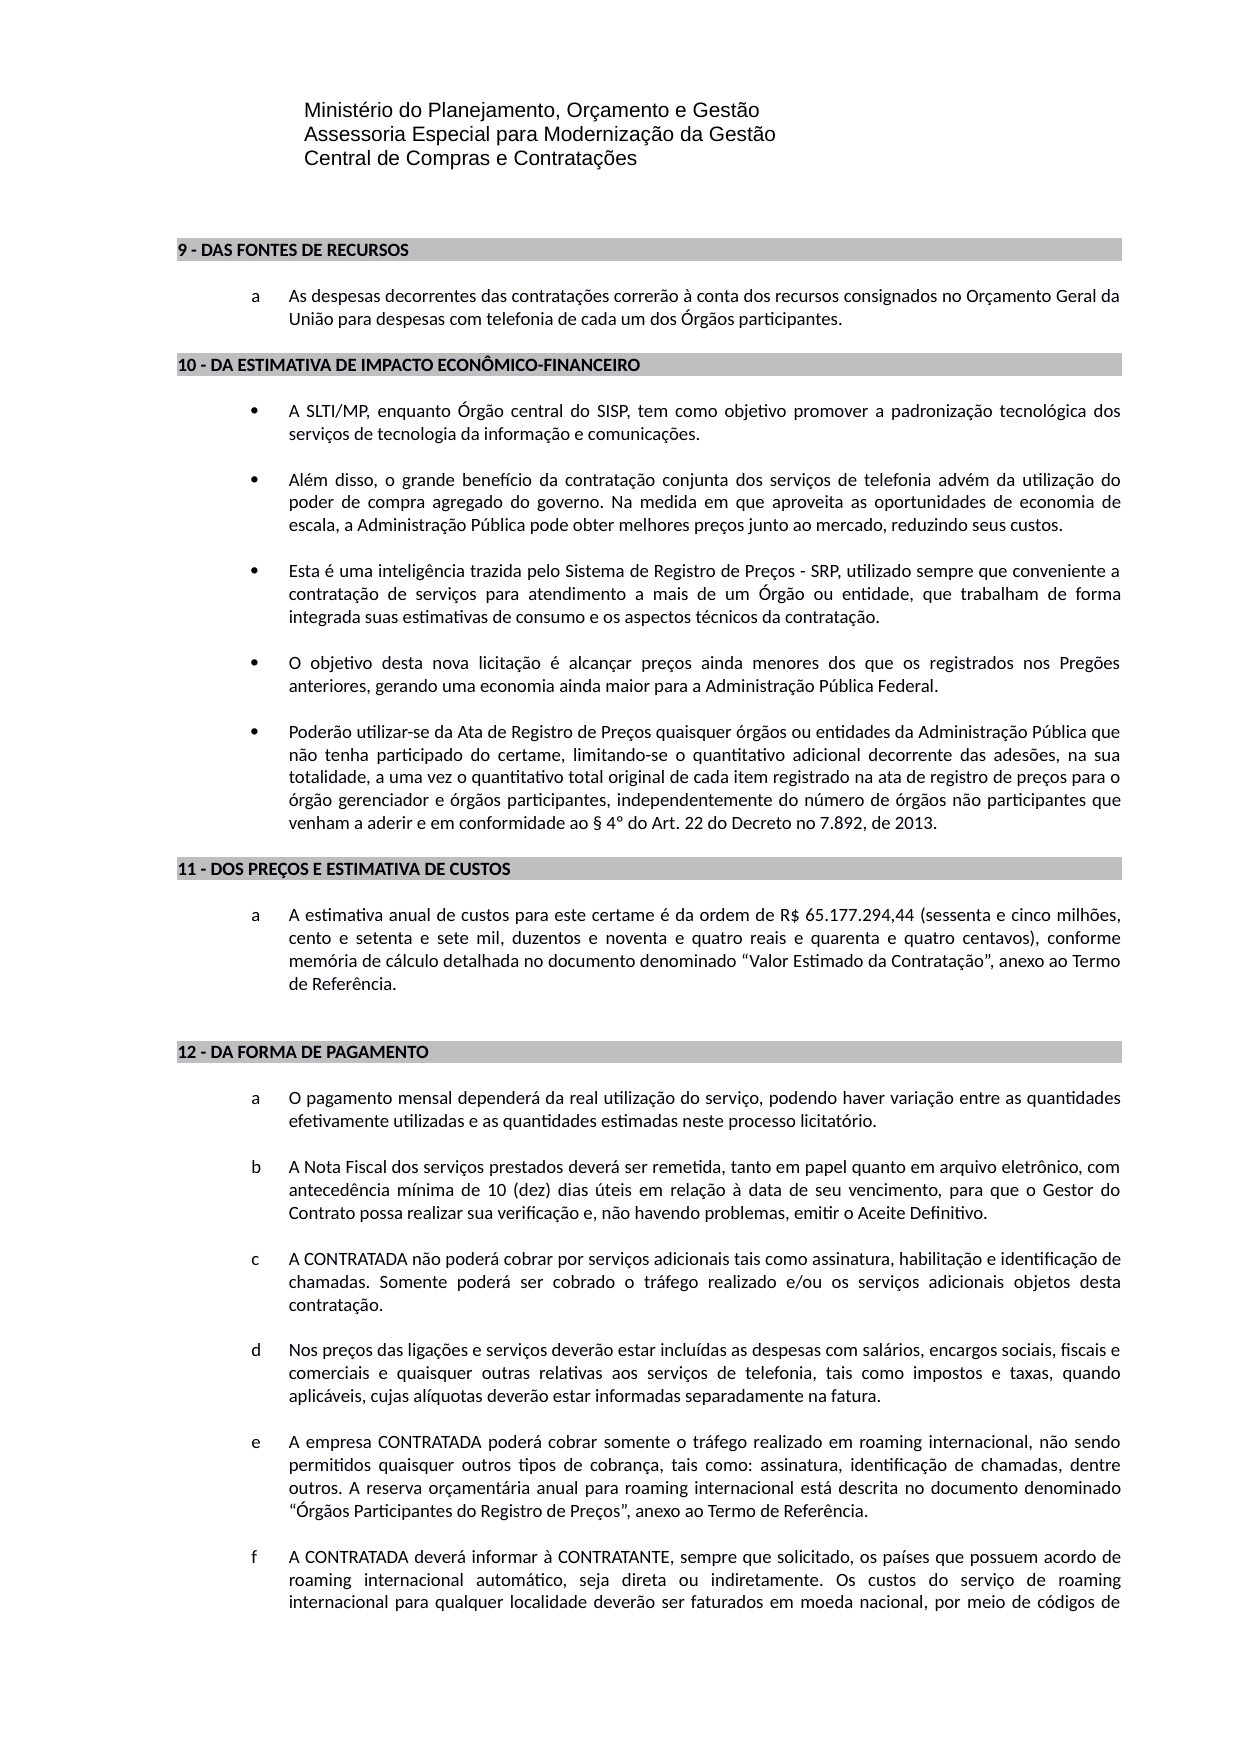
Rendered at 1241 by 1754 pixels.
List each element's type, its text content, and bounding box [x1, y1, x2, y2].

list O objetivo desta nova licitação é alcançar preços ainda menores dos que os registrados nos Pregões anteriores, gerando uma economia ainda maior para a Administração Pública Federal. [251, 651, 1122, 697]
list A estimativa anual de custos para este certame é da ordem de R$ 65.177.294,44 (sessenta e cinco milhões, cento e setenta e sete mil, duzentos e noventa e quatro reais e quarenta e quatro centavos), conforme memória de cálculo detalhada no documento denominado “Valor Estimado da Contratação”, anexo ao Termo de Referência. [251, 903, 1122, 995]
list A CONTRATADA não poderá cobrar por serviços adicionais tais como assinatura, habilitação e identificação de chamadas. Somente poderá ser cobrado o tráfego realizado e/ou os serviços adicionais objetos desta contratação. [251, 1247, 1122, 1316]
list As despesas decorrentes das contratações correrão à conta dos recursos consignados no Orçamento Geral da União para despesas com telefonia de cada um dos Órgãos participantes. [251, 284, 1122, 330]
list A SLTI/MP, enquanto Órgão central do SISP, tem como objetivo promover a padronização tecnológica dos serviços de tecnologia da informação e comunicações. [251, 399, 1122, 445]
text 12 - DA FORMA DE PAGAMENTO [177, 1041, 1122, 1063]
list A empresa CONTRATADA poderá cobrar somente o tráfego realizado em roaming internacional, não sendo permitidos quaisquer outros tipos de cobrança, tais como: assinatura, identificação de chamadas, dentre outros. A reserva orçamentária anual para roaming internacional está descrita no documento denominado “Órgãos Participantes do Registro de Preços”, anexo ao Termo de Referência. [251, 1430, 1122, 1522]
text 9 - DAS FONTES DE RECURSOS [177, 238, 1122, 261]
list O pagamento mensal dependerá da real utilização do serviço, podendo haver variação entre as quantidades efetivamente utilizadas e as quantidades estimadas neste processo licitatório. [251, 1086, 1122, 1132]
list Poderão utilizar-se da Ata de Registro de Preços quaisquer órgãos ou entidades da Administração Pública que não tenha participado do certame, limitando-se o quantitativo adicional decorrente das adesões, na sua totalidade, a uma vez o quantitativo total original de cada item registrado na ata de registro de preços para o órgão gerenciador e órgãos participantes, independentemente do número de órgãos não participantes que venham a aderir e em conformidade ao § 4º do Art. 22 do Decreto no 7.892, de 2013. [251, 720, 1122, 834]
list Nos preços das ligações e serviços deverão estar incluídas as despesas com salários, encargos sociais, fiscais e comerciais e quaisquer outras relativas aos serviços de telefonia, tais como impostos e taxas, quando aplicáveis, cujas alíquotas deverão estar informadas separadamente na fatura. [251, 1338, 1122, 1407]
list A Nota Fiscal dos serviços prestados deverá ser remetida, tanto em papel quanto em arquivo eletrônico, com antecedência mínima de 10 (dez) dias úteis em relação à data de seu vencimento, para que o Gestor do Contrato possa realizar sua verificação e, não havendo problemas, emitir o Aceite Definitivo. [251, 1155, 1122, 1224]
text 10 - DA ESTIMATIVA DE IMPACTO ECONÔMICO-FINANCEIRO [177, 353, 1122, 376]
list Além disso, o grande benefício da contratação conjunta dos serviços de telefonia advém da utilização do poder de compra agregado do governo. Na medida em que aproveita as oportunidades de economia de escala, a Administração Pública pode obter melhores preços junto ao mercado, reduzindo seus custos. [251, 468, 1122, 536]
text 11 - DOS PREÇOS E ESTIMATIVA DE CUSTOS [177, 857, 1122, 880]
list A CONTRATADA deverá informar à CONTRATANTE, sempre que solicitado, os países que possuem acordo de roaming internacional automático, seja direta ou indiretamente. Os custos do serviço de roaming internacional para qualquer localidade deverão ser faturados em moeda nacional, por meio de códigos de [251, 1545, 1122, 1613]
list Esta é uma inteligência trazida pelo Sistema de Registro de Preços - SRP, utilizado sempre que conveniente a contratação de serviços para atendimento a mais de um Órgão ou entidade, que trabalham de forma integrada suas estimativas de consumo e os aspectos técnicos da contratação. [251, 559, 1122, 628]
